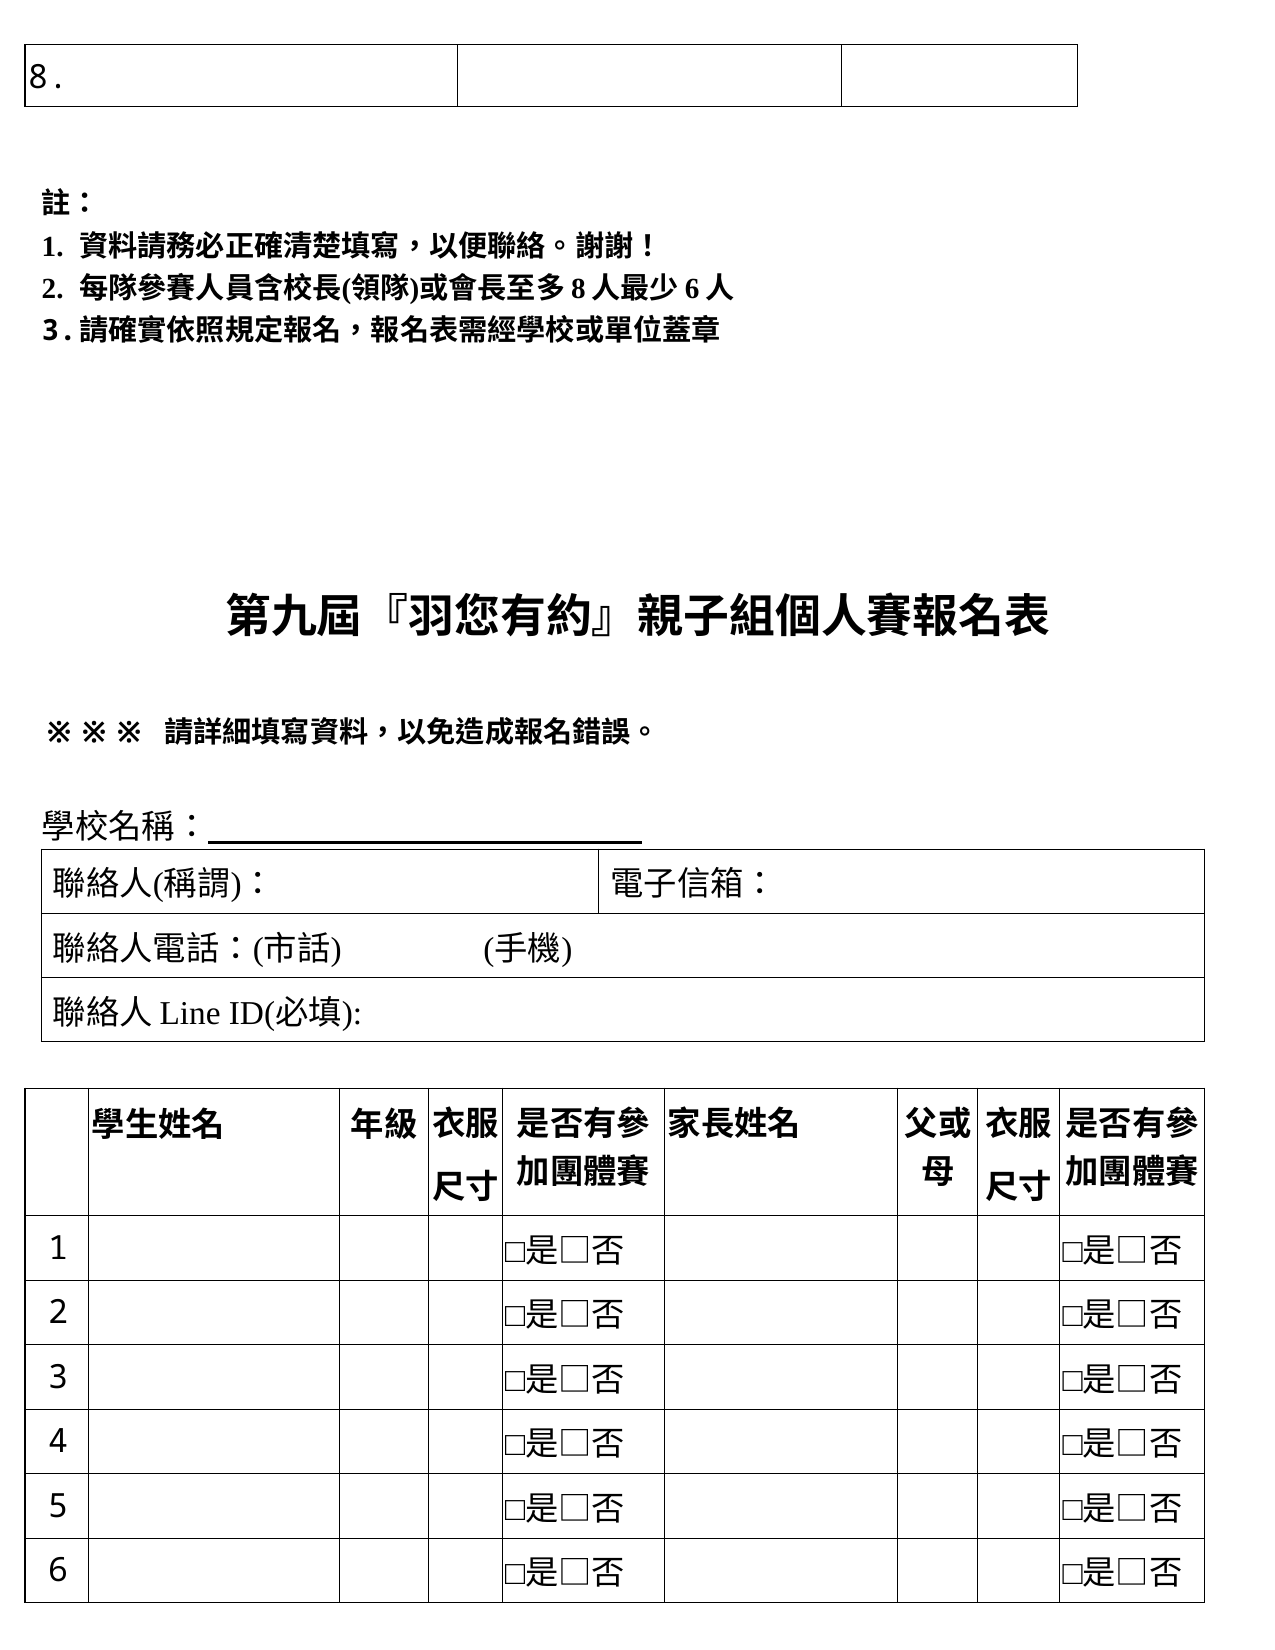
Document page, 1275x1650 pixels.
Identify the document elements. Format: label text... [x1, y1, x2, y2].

table_cell □是□否 [503, 1474, 664, 1538]
table_cell [458, 45, 841, 106]
table_cell [89, 1474, 339, 1538]
table_cell [978, 1216, 1059, 1280]
table_cell [340, 1281, 428, 1344]
table_header 電子信箱： [599, 850, 1204, 913]
table_header 是否有參加團體賽 [1060, 1089, 1204, 1215]
list 每隊參賽人員含校長(領隊)或會長至多8人最少6人 [41, 265, 1234, 307]
table_cell [978, 1410, 1059, 1473]
table_cell [665, 1410, 897, 1473]
table_cell [429, 1539, 502, 1602]
table_cell 聯絡人電話：(市話) (手機) [42, 914, 1204, 977]
table_cell [340, 1474, 428, 1538]
table_cell [898, 1345, 977, 1409]
table_cell [340, 1345, 428, 1409]
table_header 年級 [340, 1089, 428, 1215]
table_cell [665, 1281, 897, 1344]
table_cell 聯絡人Line ID(必填): [42, 978, 1204, 1041]
table_cell [429, 1410, 502, 1473]
table_cell 8. [26, 45, 457, 106]
table_cell 4 [26, 1410, 88, 1473]
table_cell [89, 1281, 339, 1344]
table_header 家長姓名 [665, 1089, 897, 1215]
table_cell [89, 1539, 339, 1602]
table_cell 5 [26, 1474, 88, 1538]
table_cell [665, 1474, 897, 1538]
table_header [26, 1089, 88, 1215]
table_cell □是□否 [503, 1345, 664, 1409]
table_cell [429, 1474, 502, 1538]
table_cell [842, 45, 1077, 106]
table_header 衣服 尺寸 [429, 1089, 502, 1215]
table_cell □是□否 [1060, 1345, 1204, 1409]
table_cell [978, 1281, 1059, 1344]
text 第九屆『羽您有約』親子組個人賽報名表 [41, 580, 1234, 646]
table_cell [978, 1345, 1059, 1409]
table_cell □是□否 [1060, 1539, 1204, 1602]
table_cell [89, 1345, 339, 1409]
table_header 聯絡人(稱謂)： [42, 850, 598, 913]
table_cell [898, 1281, 977, 1344]
table_cell [898, 1410, 977, 1473]
table_cell □是□否 [1060, 1474, 1204, 1538]
table_cell [89, 1216, 339, 1280]
table_cell 3 [26, 1345, 88, 1409]
table_cell [978, 1539, 1059, 1602]
table_cell □是□否 [1060, 1410, 1204, 1473]
table_cell □是□否 [503, 1216, 664, 1280]
table_cell 1 [26, 1216, 88, 1280]
table_cell [429, 1345, 502, 1409]
table_cell [898, 1474, 977, 1538]
table_cell [340, 1410, 428, 1473]
table_cell [429, 1281, 502, 1344]
text 註： [41, 180, 1234, 222]
table_cell □是□否 [503, 1539, 664, 1602]
list 請確實依照規定報名，報名表需經學校或單位蓋章 [41, 307, 1234, 349]
list 資料請務必正確清楚填寫，以便聯絡。謝謝！ [41, 222, 1234, 265]
table_cell □是□否 [503, 1410, 664, 1473]
table_cell [978, 1474, 1059, 1538]
table_header 是否有參加團體賽 [503, 1089, 664, 1215]
table_cell [340, 1216, 428, 1280]
table_cell [665, 1216, 897, 1280]
table_cell [665, 1345, 897, 1409]
table_cell □是□否 [1060, 1281, 1204, 1344]
table_header 父或母 [898, 1089, 977, 1215]
text ※※※ 請詳細填寫資料，以免造成報名錯誤。 [41, 708, 1234, 751]
table_cell 6 [26, 1539, 88, 1602]
table_cell □是□否 [1060, 1216, 1204, 1280]
table_cell 2 [26, 1281, 88, 1344]
table_cell [898, 1539, 977, 1602]
text 學校名稱： [41, 800, 1234, 848]
table_header 衣服 尺寸 [978, 1089, 1059, 1215]
table_cell [89, 1410, 339, 1473]
table_cell [340, 1539, 428, 1602]
table_header 學生姓名 [89, 1089, 339, 1215]
table_cell [898, 1216, 977, 1280]
table_cell [429, 1216, 502, 1280]
table_cell [665, 1539, 897, 1602]
table_cell □是□否 [503, 1281, 664, 1344]
